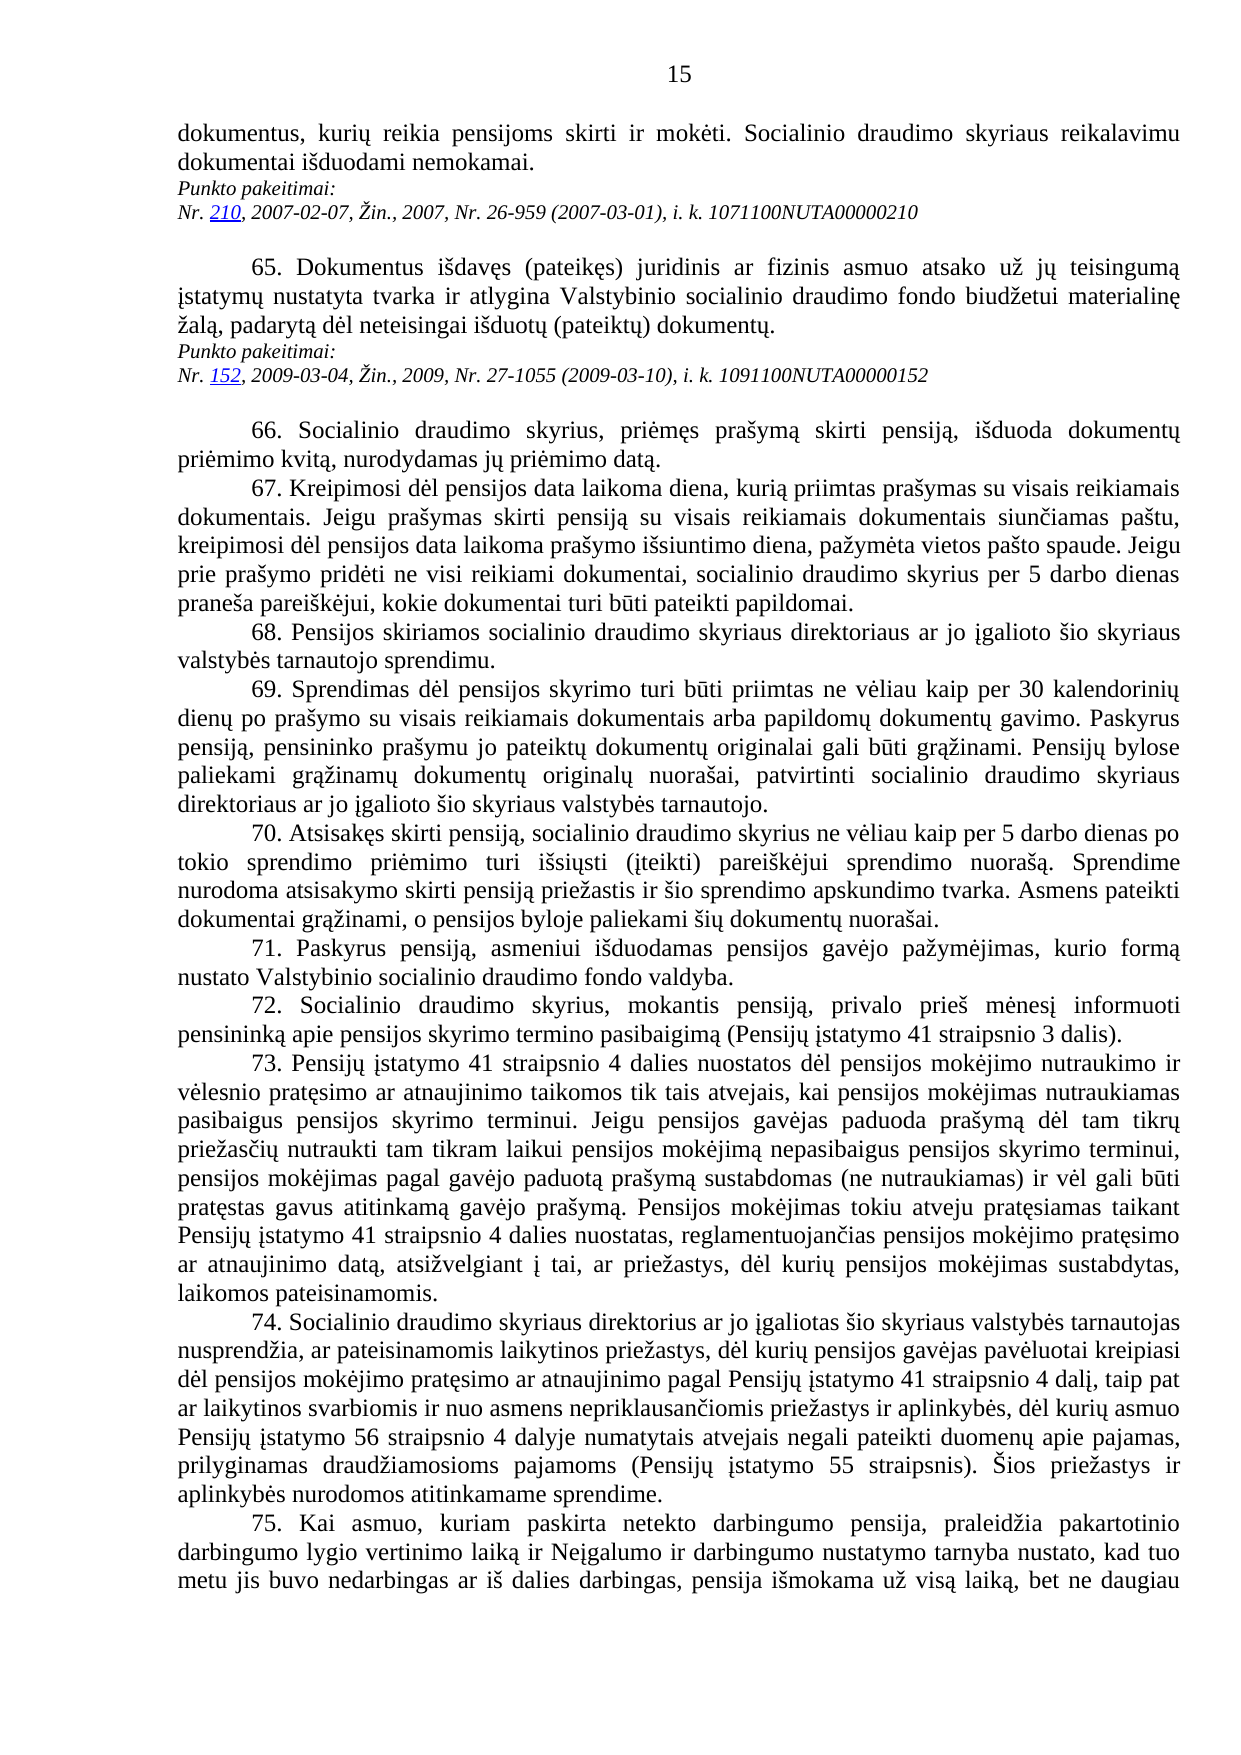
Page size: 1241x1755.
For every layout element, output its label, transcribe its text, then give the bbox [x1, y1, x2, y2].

text 72. Socialinio draudimo skyrius, mokantis pensiją, privalo prieš mėnesį informuoti pensininką apie pensijos skyrimo termino pasibaigimą (Pensijų įstatymo 41 straipsnio 3 dalis). [177, 991, 1181, 1048]
text 68. Pensijos skiriamos socialinio draudimo skyriaus direktoriaus ar jo įgalioto šio skyriaus valstybės tarnautojo sprendimu. [177, 617, 1181, 674]
text Nr. 210, 2007-02-07, Žin., 2007, Nr. 26-959 (2007-03-01), i. k. 1071100NUTA00000210 [177, 200, 1181, 224]
text 71. Paskyrus pensiją, asmeniui išduodamas pensijos gavėjo pažymėjimas, kurio formą nustato Valstybinio socialinio draudimo fondo valdyba. [177, 933, 1181, 991]
text 73. Pensijų įstatymo 41 straipsnio 4 dalies nuostatos dėl pensijos mokėjimo nutraukimo ir vėlesnio pratęsimo ar atnaujinimo taikomos tik tais atvejais, kai pensijos mokėjimas nutraukiamas pasibaigus pensijos skyrimo terminui. Jeigu pensijos gavėjas paduoda prašymą dėl tam tikrų priežasčių nutraukti tam tikram laikui pensijos mokėjimą nepasibaigus pensijos skyrimo terminui, pensijos mokėjimas pagal gavėjo paduotą prašymą sustabdomas (ne nutraukiamas) ir vėl gali būti pratęstas gavus atitinkamą gavėjo prašymą. Pensijos mokėjimas tokiu atveju pratęsiamas taikant Pensijų įstatymo 41 straipsnio 4 dalies nuostatas, reglamentuojančias pensijos mokėjimo pratęsimo ar atnaujinimo datą, atsižvelgiant į tai, ar priežastys, dėl kurių pensijos mokėjimas sustabdytas, laikomos pateisinamomis. [177, 1048, 1181, 1307]
text 69. Sprendimas dėl pensijos skyrimo turi būti priimtas ne vėliau kaip per 30 kalendorinių dienų po prašymo su visais reikiamais dokumentais arba papildomų dokumentų gavimo. Paskyrus pensiją, pensininko prašymu jo pateiktų dokumentų originalai gali būti grąžinami. Pensijų bylose paliekami grąžinamų dokumentų originalų nuorašai, patvirtinti socialinio draudimo skyriaus direktoriaus ar jo įgalioto šio skyriaus valstybės tarnautojo. [177, 674, 1181, 818]
text 66. Socialinio draudimo skyrius, priėmęs prašymą skirti pensiją, išduoda dokumentų priėmimo kvitą, nurodydamas jų priėmimo datą. [177, 416, 1181, 473]
text 75. Kai asmuo, kuriam paskirta netekto darbingumo pensija, praleidžia pakartotinio darbingumo lygio vertinimo laiką ir Neįgalumo ir darbingumo nustatymo tarnyba nustato, kad tuo metu jis buvo nedarbingas ar iš dalies darbingas, pensija išmokama už visą laiką, bet ne daugiau [177, 1508, 1181, 1594]
text Punkto pakeitimai: [177, 176, 1181, 200]
text Punkto pakeitimai: [177, 339, 1181, 363]
text Nr. 152, 2009-03-04, Žin., 2009, Nr. 27-1055 (2009-03-10), i. k. 1091100NUTA00000152 [177, 363, 1181, 387]
text 74. Socialinio draudimo skyriaus direktorius ar jo įgaliotas šio skyriaus valstybės tarnautojas nusprendžia, ar pateisinamomis laikytinos priežastys, dėl kurių pensijos gavėjas pavėluotai kreipiasi dėl pensijos mokėjimo pratęsimo ar atnaujinimo pagal Pensijų įstatymo 41 straipsnio 4 dalį, taip pat ar laikytinos svarbiomis ir nuo asmens nepriklausančiomis priežastys ir aplinkybės, dėl kurių asmuo Pensijų įstatymo 56 straipsnio 4 dalyje numatytais atvejais negali pateikti duomenų apie pajamas, prilyginamas draudžiamosioms pajamoms (Pensijų įstatymo 55 straipsnis). Šios priežastys ir aplinkybės nurodomos atitinkamame sprendime. [177, 1307, 1181, 1508]
text dokumentus, kurių reikia pensijoms skirti ir mokėti. Socialinio draudimo skyriaus reikalavimu dokumentai išduodami nemokamai. [177, 118, 1181, 176]
text 70. Atsisakęs skirti pensiją, socialinio draudimo skyrius ne vėliau kaip per 5 darbo dienas po tokio sprendimo priėmimo turi išsiųsti (įteikti) pareiškėjui sprendimo nuorašą. Sprendime nurodoma atsisakymo skirti pensiją priežastis ir šio sprendimo apskundimo tvarka. Asmens pateikti dokumentai grąžinami, o pensijos byloje paliekami šių dokumentų nuorašai. [177, 818, 1181, 933]
text 65. Dokumentus išdavęs (pateikęs) juridinis ar fizinis asmuo atsako už jų teisingumą įstatymų nustatyta tvarka ir atlygina Valstybinio socialinio draudimo fondo biudžetui materialinę žalą, padarytą dėl neteisingai išduotų (pateiktų) dokumentų. [177, 252, 1181, 339]
text 67. Kreipimosi dėl pensijos data laikoma diena, kurią priimtas prašymas su visais reikiamais dokumentais. Jeigu prašymas skirti pensiją su visais reikiamais dokumentais siunčiamas paštu, kreipimosi dėl pensijos data laikoma prašymo išsiuntimo diena, pažymėta vietos pašto spaude. Jeigu prie prašymo pridėti ne visi reikiami dokumentai, socialinio draudimo skyrius per 5 darbo dienas praneša pareiškėjui, kokie dokumentai turi būti pateikti papildomai. [177, 473, 1181, 617]
